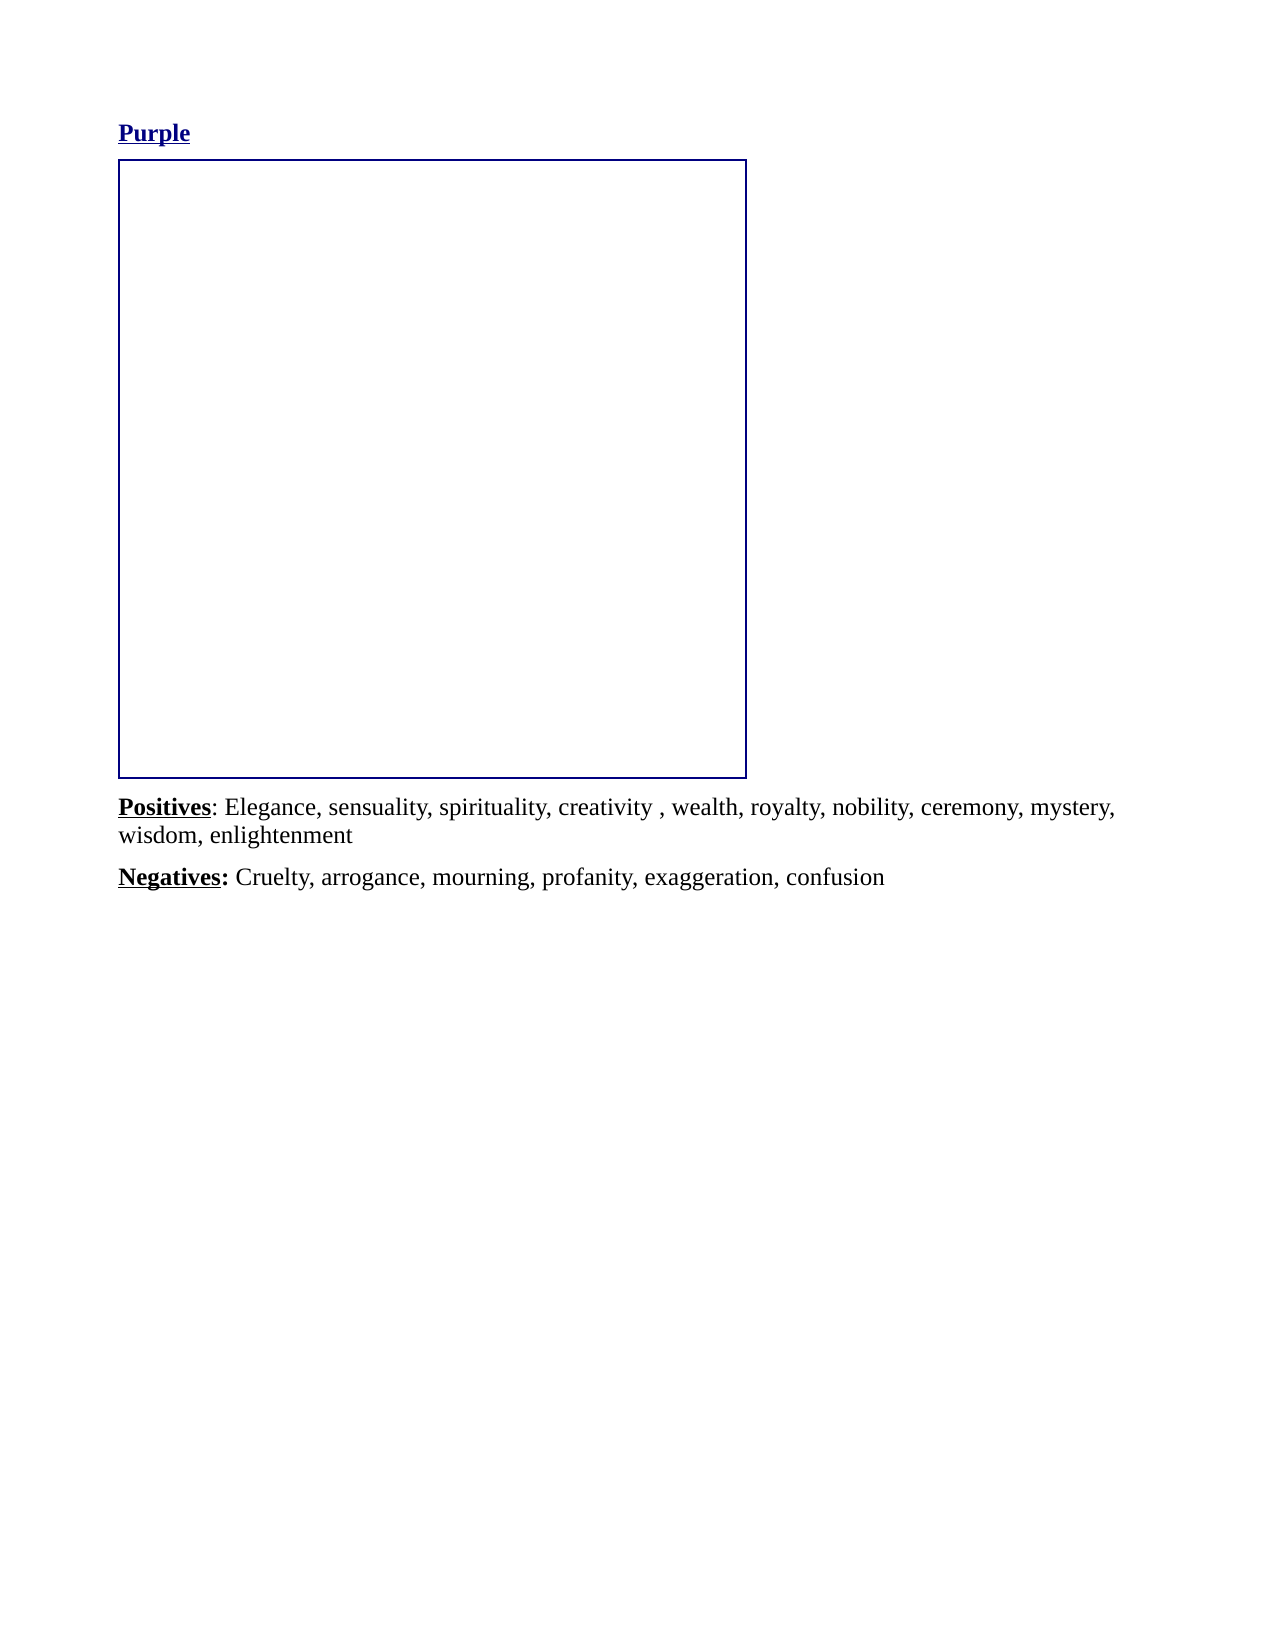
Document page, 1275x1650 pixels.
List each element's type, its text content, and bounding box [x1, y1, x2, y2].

text Positives: Elegance, sensuality, spirituality, creativity , wealth, royalty, nobility, ceremony, mystery, wisdom, enlightenment [118, 792, 1157, 849]
text Purple [118, 118, 1157, 147]
text Negatives: Cruelty, arrogance, mourning, profanity, exaggeration, confusion [118, 862, 1157, 890]
